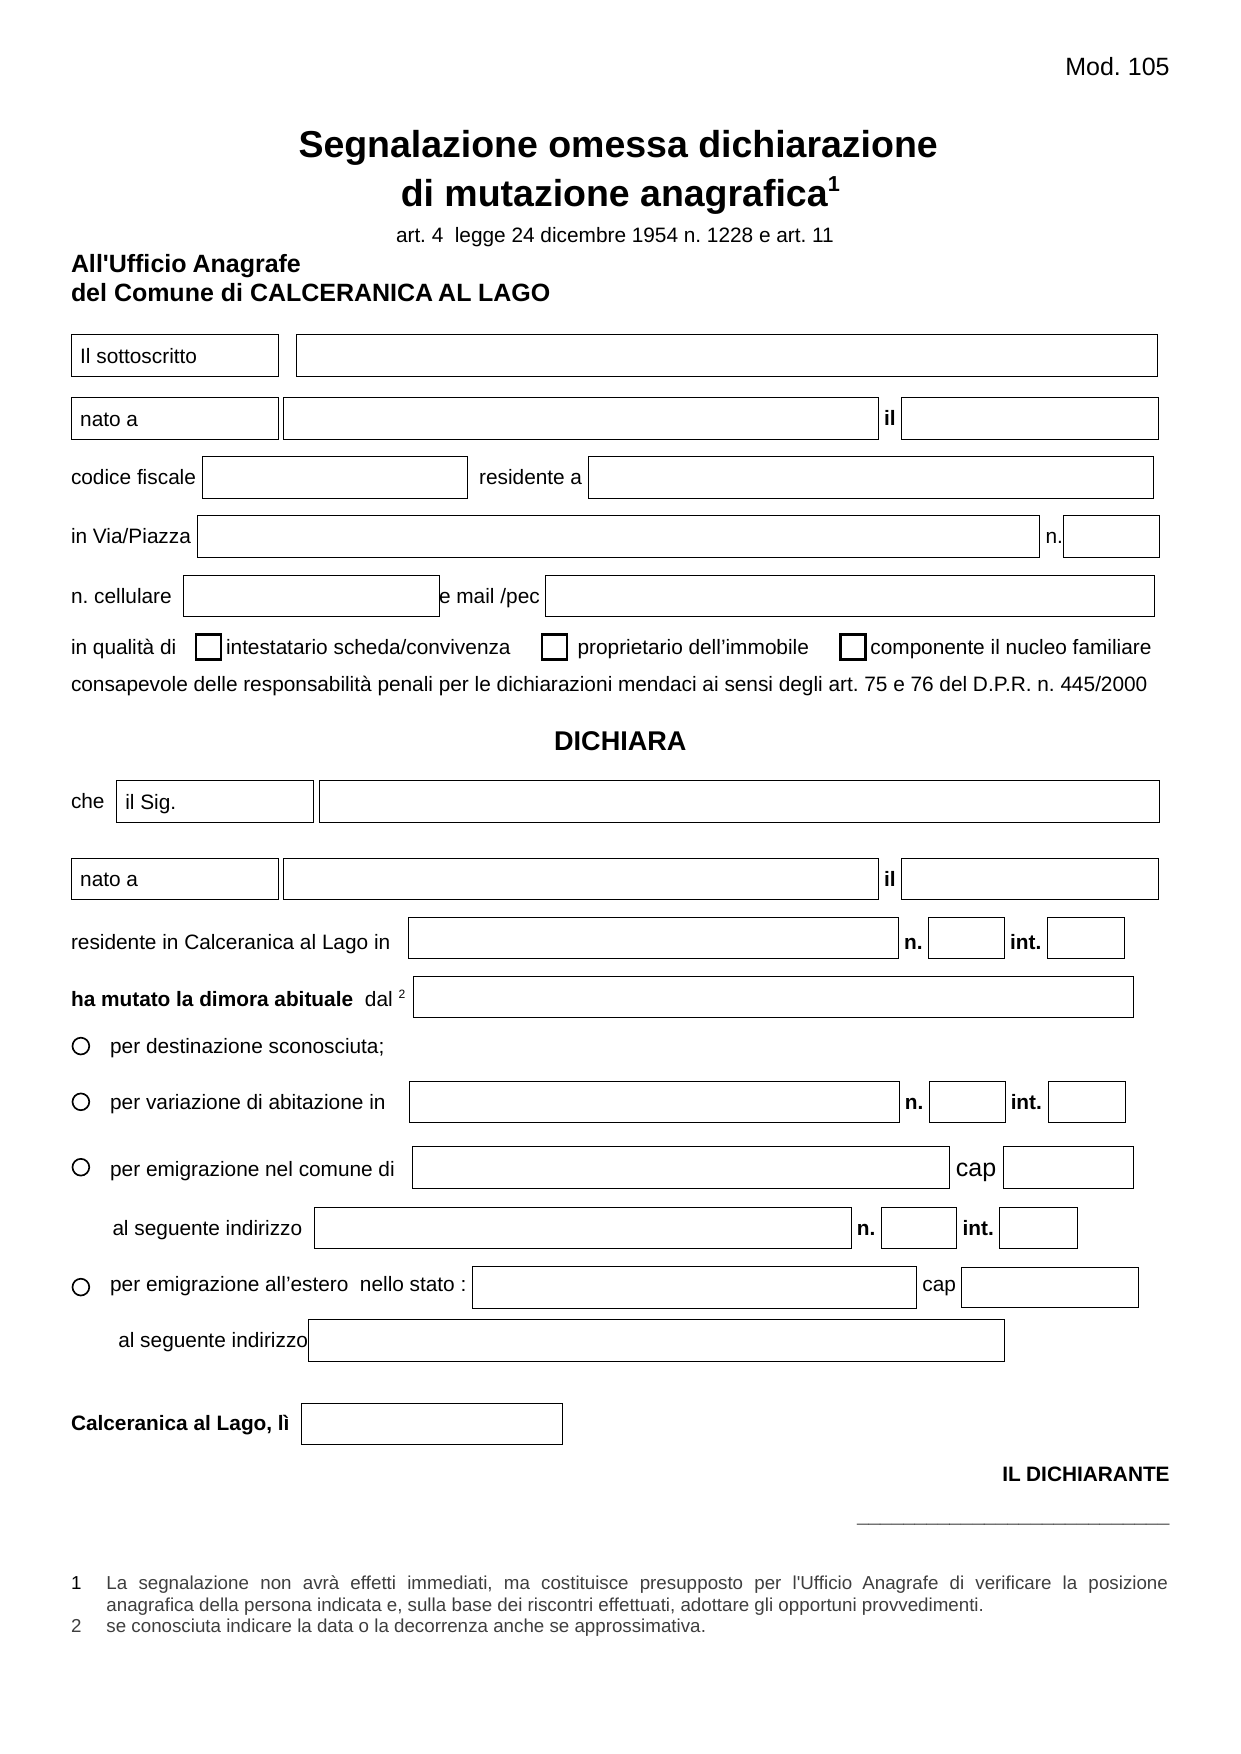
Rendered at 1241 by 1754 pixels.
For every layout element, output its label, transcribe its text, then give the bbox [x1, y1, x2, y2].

text cap [950, 1146, 1003, 1188]
text n. [899, 917, 928, 958]
text IL DICHIARANTE [71, 1461, 1169, 1485]
list se conosciuta indicare la data o la decorrenza anche se approssimativa. [71, 1615, 1169, 1636]
text residente a [468, 456, 588, 498]
text in Via/Piazza [71, 516, 197, 557]
text [1134, 1146, 1169, 1188]
text consapevole delle responsabilità penali per le dichiarazioni mendaci ai sensi degli art. 75 e 76 del D.P.R. n. 445/2000 [71, 672, 1169, 696]
text cap [917, 1266, 1169, 1308]
text il [879, 858, 901, 899]
text int. [1006, 1081, 1048, 1122]
text DICHIARA [71, 725, 1169, 757]
text [1126, 1081, 1169, 1122]
text n. [1040, 516, 1063, 557]
text int. [1005, 917, 1047, 958]
text art. 4 legge 24 dicembre 1954 n. 1228 e art. 11 [71, 220, 1169, 249]
text per emigrazione nel comune di [71, 1146, 412, 1188]
text proprietario dell’immobile [572, 634, 838, 660]
text ha mutato la dimora abituale dal [71, 976, 413, 1017]
text per destinazione sconosciuta; [110, 1029, 1169, 1063]
text [1134, 976, 1169, 1017]
text [314, 780, 319, 822]
text di mutazione anagrafica [71, 171, 1169, 214]
text per variazione di abitazione in [71, 1081, 409, 1122]
text intestatario scheda/convivenza [226, 634, 539, 660]
text [1005, 1319, 1169, 1361]
text [563, 1403, 1169, 1444]
text n. cellulare [71, 575, 183, 616]
text il [879, 397, 901, 439]
text Segnalazione omessa dichiarazione [71, 122, 1169, 165]
text Calceranica al Lago, lì [71, 1403, 301, 1444]
text al seguente indirizzo [71, 1207, 314, 1248]
text int. [957, 1207, 999, 1248]
text per emigrazione all’estero nello stato : [71, 1266, 472, 1308]
text e mail /pec [440, 575, 545, 616]
text All'Ufficio Anagrafe del Comune di CALCERANICA AL LAGO [71, 249, 1205, 306]
text [1160, 780, 1169, 822]
text [279, 858, 283, 899]
text [279, 397, 283, 439]
text residente in Calceranica al Lago in [71, 917, 408, 958]
text [1155, 575, 1169, 616]
text [1159, 397, 1169, 439]
text ___________________________ [71, 1503, 1169, 1527]
text n. [900, 1081, 929, 1122]
text codice fiscale [71, 456, 202, 498]
text [1154, 456, 1169, 498]
text componente il nucleo familiare [870, 634, 1169, 660]
text in qualità di [71, 634, 194, 660]
text [1125, 917, 1169, 958]
text [1160, 516, 1169, 557]
text che [71, 780, 116, 822]
text [1159, 858, 1169, 899]
text La segnalazione non avrà effetti immediati, ma costituisce presupposto per l'Ufficio Anagrafe di verificare la posizione anagrafica della persona indicata e, sulla base dei riscontri effettuati, adottare gli opportuni provvedimenti. [71, 1572, 1169, 1615]
text n. [852, 1207, 881, 1248]
text al seguente indirizzo [71, 1319, 308, 1361]
text [1078, 1207, 1169, 1248]
